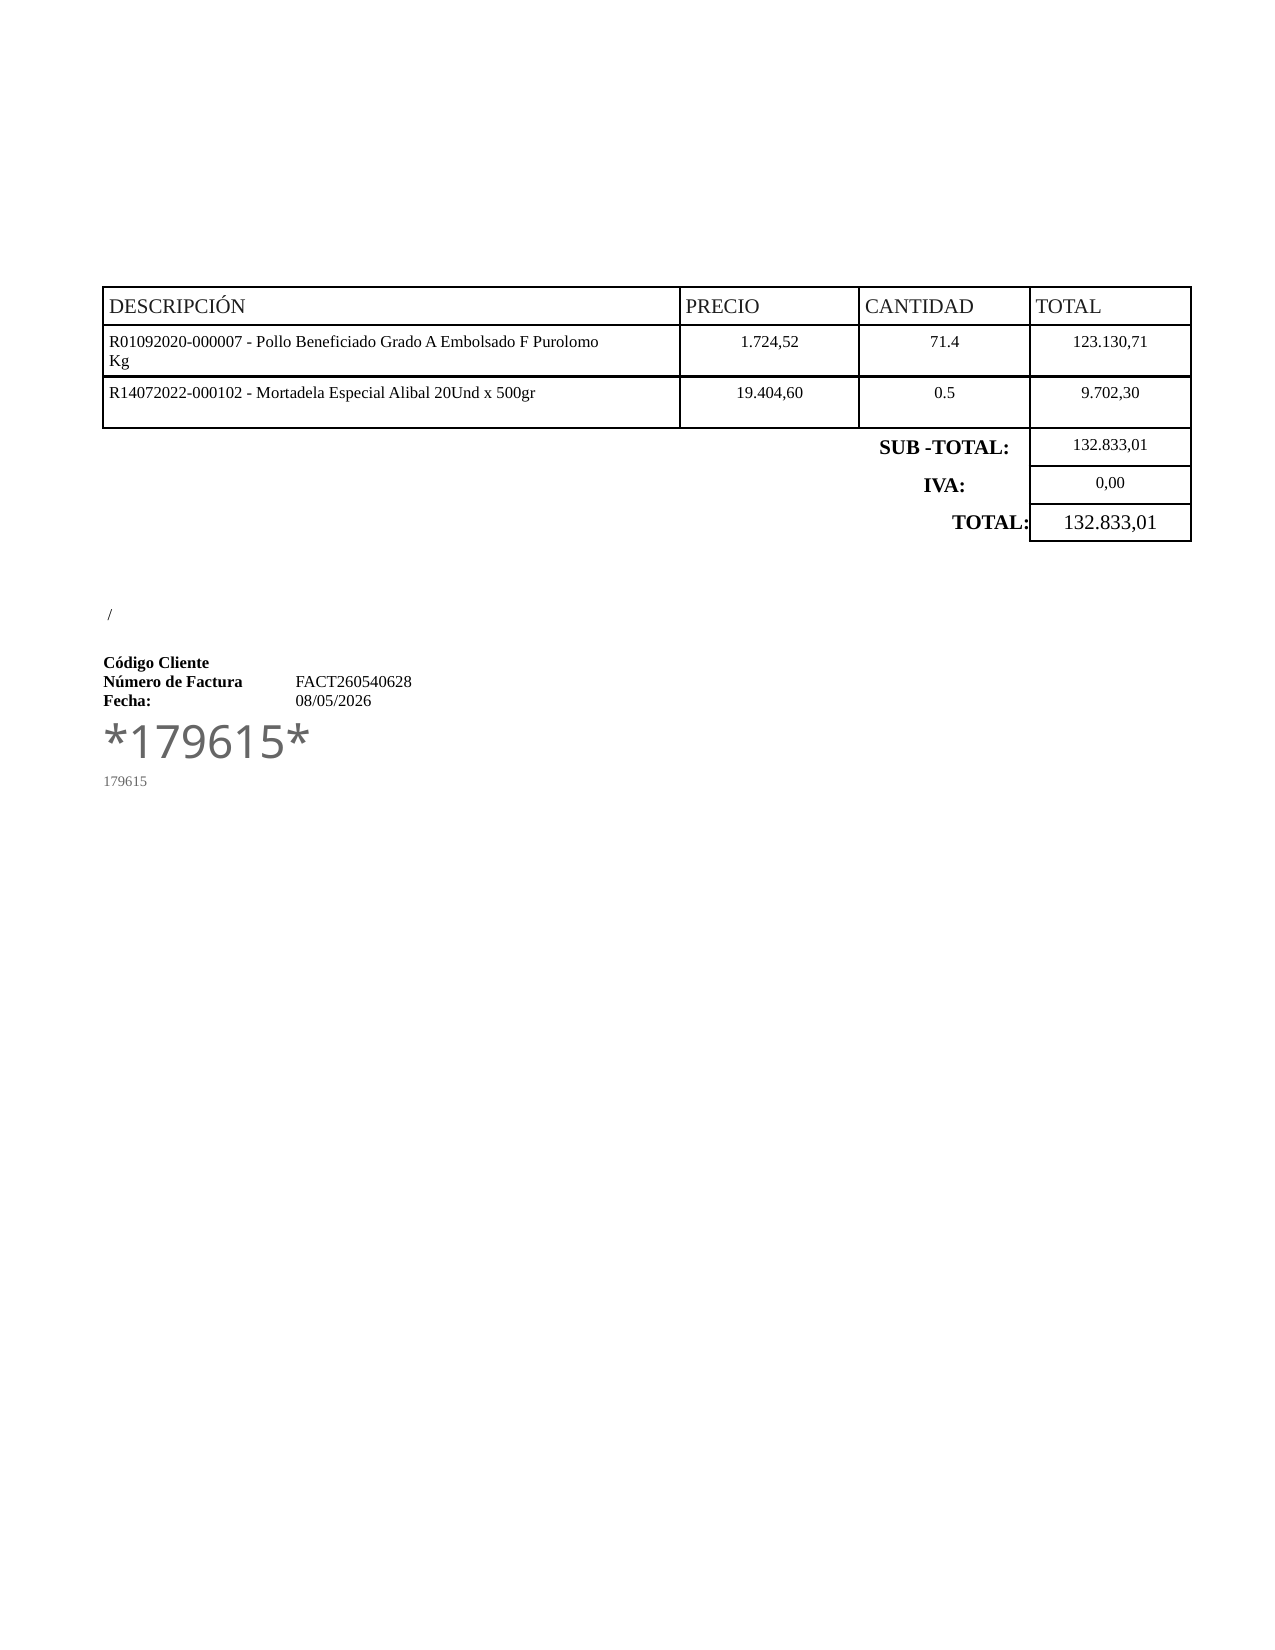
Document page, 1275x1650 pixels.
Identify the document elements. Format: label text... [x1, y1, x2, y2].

table_cell IVA: [859, 465, 1029, 502]
table_cell 1.724,52 [681, 326, 858, 375]
table_cell [103, 566, 858, 585]
table_cell 132.833,01 [1031, 429, 1190, 465]
table_cell 19.404,60 [681, 378, 858, 427]
table_cell 123.130,71 [1031, 326, 1190, 375]
text *179615* [103, 710, 1137, 772]
table_cell Fecha: [103, 691, 295, 710]
table_cell 08/05/2026 [295, 691, 517, 710]
table_cell [103, 429, 859, 540]
table_cell 0.5 [860, 378, 1029, 427]
table_cell 9.702,30 [1031, 378, 1190, 427]
table_cell 132.833,01 [1031, 505, 1190, 540]
table_cell FACT260540628 [295, 672, 517, 691]
table_cell [103, 585, 858, 604]
table_header CANTIDAD [860, 288, 1029, 323]
table_cell / [103, 605, 858, 624]
table_header PRECIO [681, 288, 858, 323]
table_header TOTAL [1031, 288, 1190, 323]
table_cell SUB -TOTAL: [859, 429, 1029, 465]
text 179615 [103, 772, 1137, 789]
table_header [103, 542, 858, 566]
table_header [295, 653, 517, 672]
table_cell 0,00 [1031, 467, 1190, 502]
table_header Código Cliente [103, 653, 295, 672]
table_cell TOTAL: [859, 503, 1029, 540]
table_cell R01092020-000007 - Pollo Beneficiado Grado A Embolsado F Purolomo Kg [104, 326, 679, 375]
table_cell Número de Factura [103, 672, 295, 691]
table_header DESCRIPCIÓN [104, 288, 679, 323]
table_cell 71.4 [860, 326, 1029, 375]
table_cell R14072022-000102 - Mortadela Especial Alibal 20Und x 500gr [104, 378, 679, 427]
